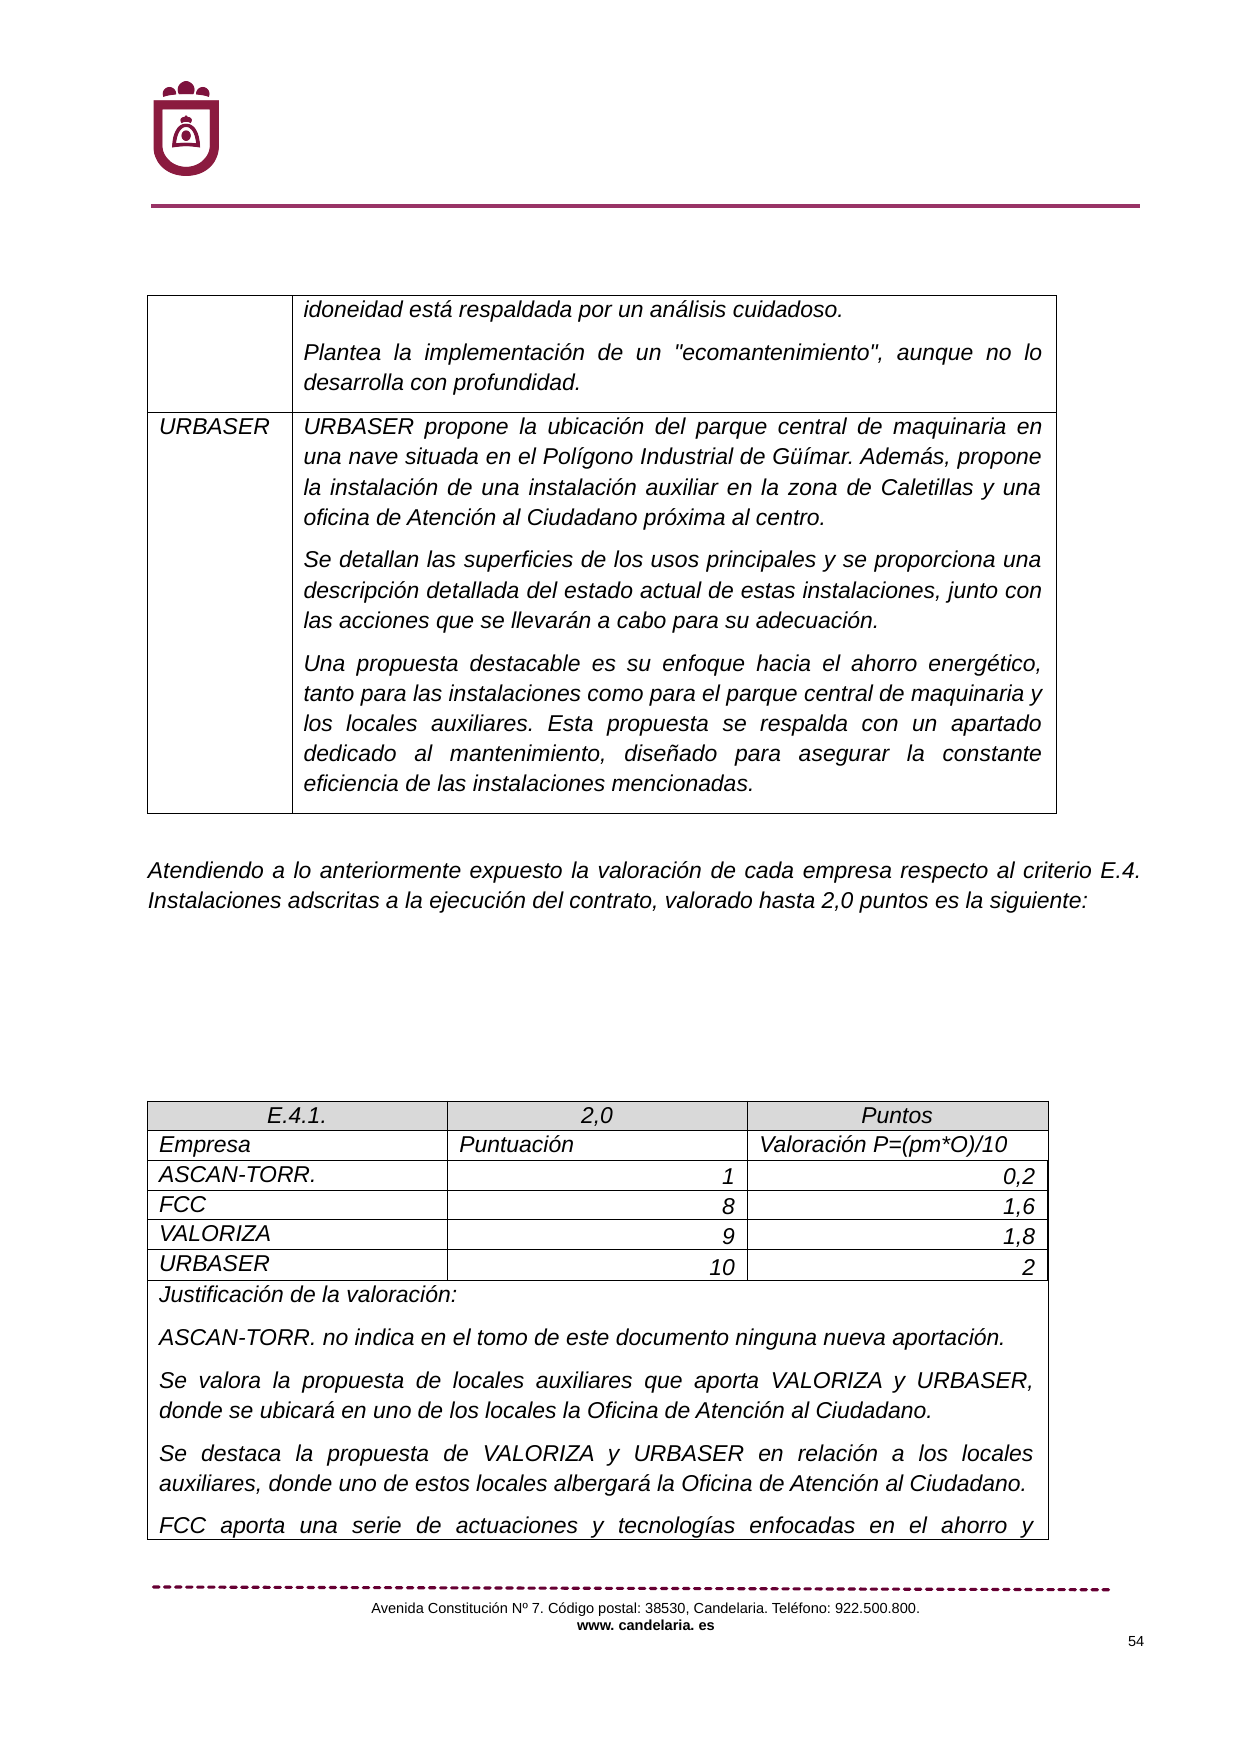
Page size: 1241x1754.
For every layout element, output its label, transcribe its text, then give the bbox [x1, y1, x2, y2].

table_cell FCC [148, 1191, 447, 1219]
table_cell 1 [448, 1161, 747, 1189]
table_cell URBASER propone la ubicación del parque central de maquinaria en una nave situada en el Polígono Industrial de Güímar. Además, propone la instalación de una instalación auxiliar en la zona de Caletillas y una oficina de Atención al Ciudadano próxima al centro. Se detallan las superficies de los usos principales y se proporciona una descripción detallada del estado actual de estas instalaciones, junto con las acciones que se llevarán a cabo para su adecuación. Una propuesta destacable es su enfoque hacia el ahorro energético, tanto para las instalaciones como para el parque central de maquinaria y los locales auxiliares. Esta propuesta se respalda con un apartado dedicado al mantenimiento, diseñado para asegurar la constante eficiencia de las instalaciones mencionadas. [293, 413, 1056, 813]
table_cell 2 [748, 1250, 1047, 1280]
table_cell 1,8 [748, 1220, 1047, 1249]
table_cell 9 [448, 1220, 747, 1249]
table_cell 8 [448, 1191, 747, 1219]
table_cell Valoración P=(pm*O)/10 [748, 1131, 1048, 1160]
table_cell 0,2 [748, 1161, 1047, 1189]
text Atendiendo a lo anteriormente expuesto la valoración de cada empresa respecto al criterio E.4. Instalaciones adscritas a la ejecución del contrato, valorado hasta 2,0 puntos es la siguiente: [148, 857, 1144, 913]
table_cell URBASER [148, 413, 292, 813]
table_header E.4.1. [148, 1102, 447, 1130]
table_cell 1,6 [748, 1191, 1047, 1219]
table_cell [148, 296, 292, 412]
table_cell URBASER [148, 1250, 447, 1280]
table_cell idoneidad está respaldada por un análisis cuidadoso. Plantea la implementación de un "ecomantenimiento", aunque no lo desarrolla con profundidad. [293, 296, 1056, 412]
table_cell Empresa [148, 1131, 447, 1160]
table_header 2,0 [448, 1102, 747, 1130]
table_cell Puntuación [448, 1131, 747, 1160]
table_header Puntos [748, 1102, 1048, 1130]
table_cell VALORIZA [148, 1220, 447, 1249]
table_cell Justificación de la valoración: ASCAN-TORR. no indica en el tomo de este documento ninguna nueva aportación. Se valora la propuesta de locales auxiliares que aporta VALORIZA y URBASER, donde se ubicará en uno de los locales la Oficina de Atención al Ciudadano. Se destaca la propuesta de VALORIZA y URBASER en relación a los locales auxiliares, donde uno de estos locales albergará la Oficina de Atención al Ciudadano. FCC aporta una serie de actuaciones y tecnologías enfocadas en el ahorro y [148, 1281, 1048, 1539]
table_cell ASCAN-TORR. [148, 1161, 447, 1189]
table_cell 10 [448, 1250, 747, 1280]
